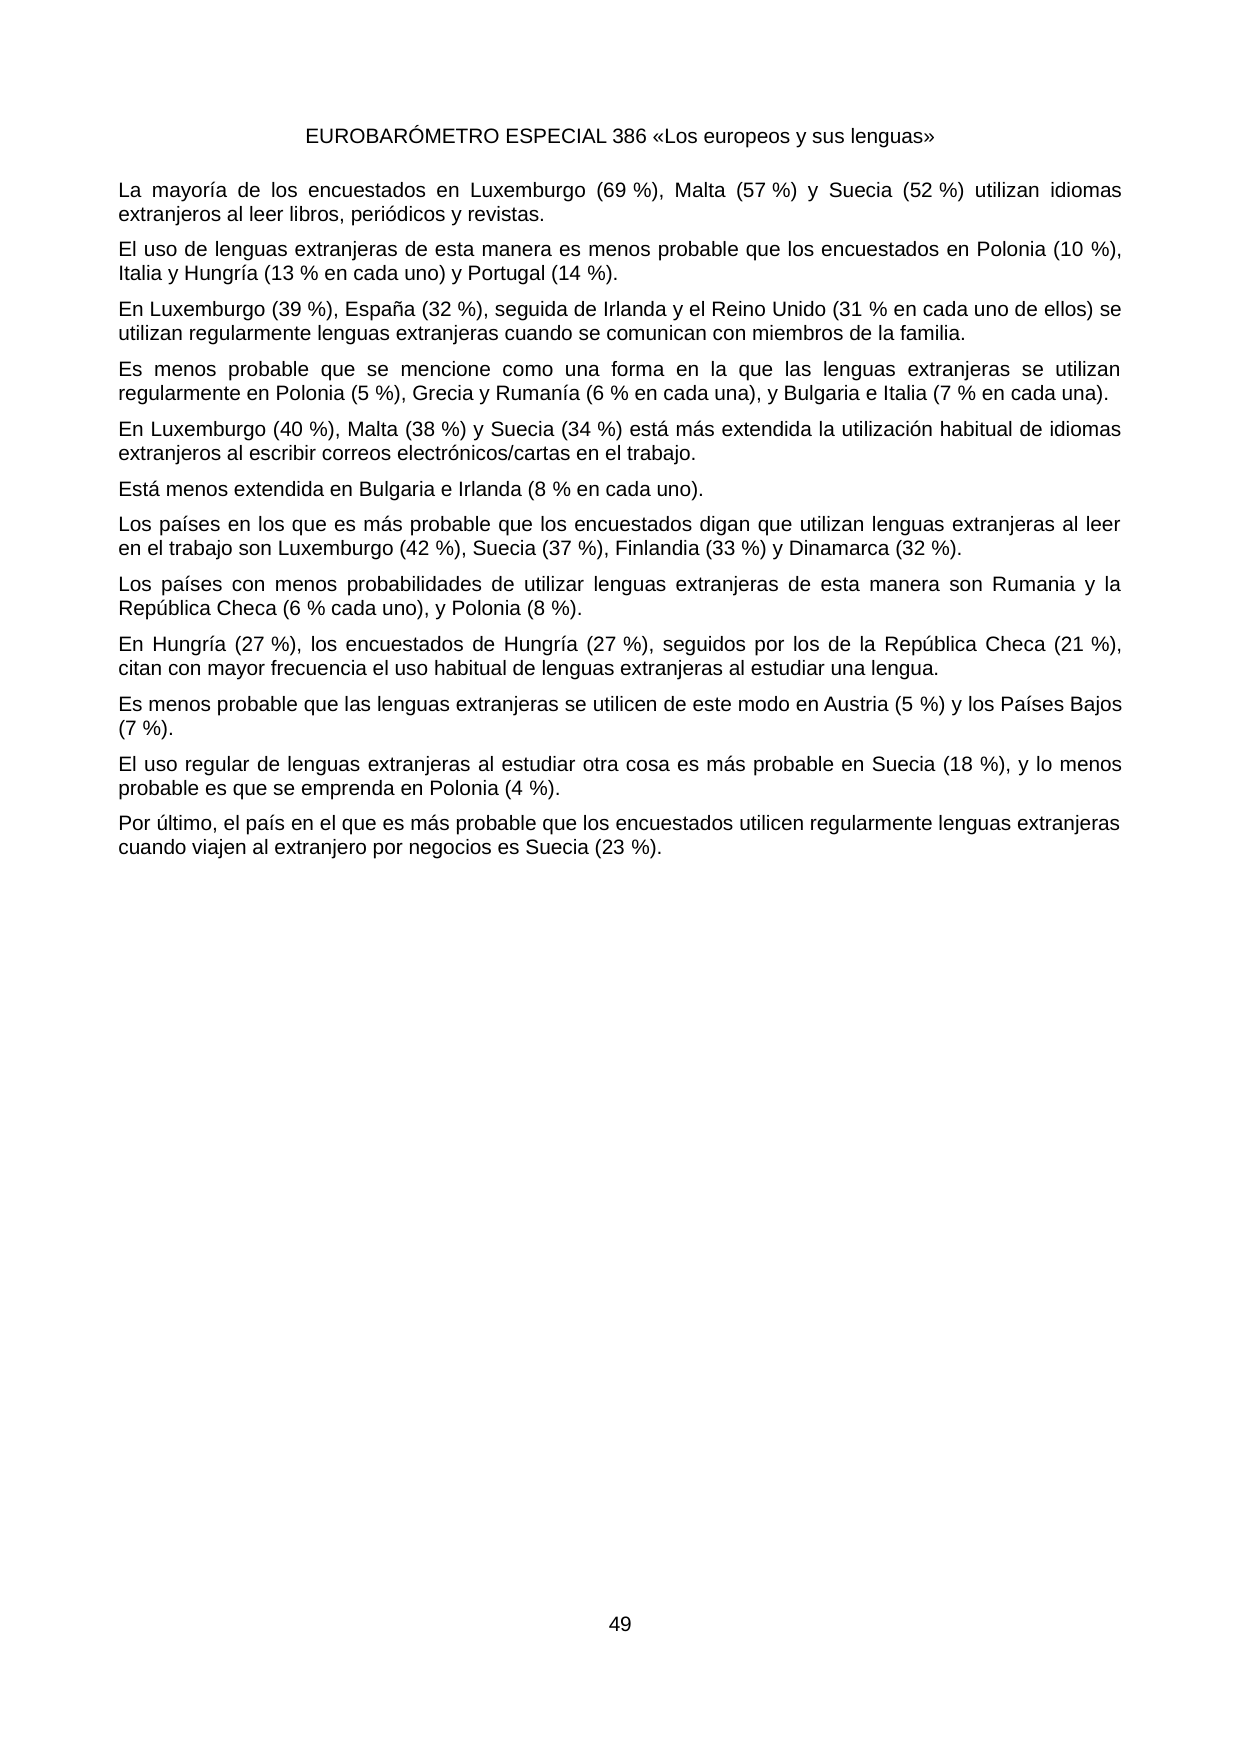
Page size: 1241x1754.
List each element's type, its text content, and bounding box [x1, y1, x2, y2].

text Los países en los que es más probable que los encuestados digan que utilizan lenguas extranjeras al leer en el trabajo son Luxemburgo (42 %), Suecia (37 %), Finlandia (33 %) y Dinamarca (32 %). [118, 512, 1122, 560]
text La mayoría de los encuestados en Luxemburgo (69 %), Malta (57 %) y Suecia (52 %) utilizan idiomas extranjeros al leer libros, periódicos y revistas. [118, 177, 1122, 225]
text En Luxemburgo (40 %), Malta (38 %) y Suecia (34 %) está más extendida la utilización habitual de idiomas extranjeros al escribir correos electrónicos/cartas en el trabajo. [118, 417, 1122, 464]
text Por último, el país en el que es más probable que los encuestados utilicen regularmente lenguas extranjeras cuando viajen al extranjero por negocios es Suecia (23 %). [118, 811, 1122, 859]
text El uso de lenguas extranjeras de esta manera es menos probable que los encuestados en Polonia (10 %), Italia y Hungría (13 % en cada uno) y Portugal (14 %). [118, 237, 1122, 285]
text En Hungría (27 %), los encuestados de Hungría (27 %), seguidos por los de la República Checa (21 %), citan con mayor frecuencia el uso habitual de lenguas extranjeras al estudiar una lengua. [118, 632, 1122, 680]
text Está menos extendida en Bulgaria e Irlanda (8 % en cada uno). [118, 476, 1122, 500]
text Es menos probable que las lenguas extranjeras se utilicen de este modo en Austria (5 %) y los Países Bajos (7 %). [118, 692, 1122, 739]
text Es menos probable que se mencione como una forma en la que las lenguas extranjeras se utilizan regularmente en Polonia (5 %), Grecia y Rumanía (6 % en cada una), y Bulgaria e Italia (7 % en cada una). [118, 357, 1122, 405]
text El uso regular de lenguas extranjeras al estudiar otra cosa es más probable en Suecia (18 %), y lo menos probable es que se emprenda en Polonia (4 %). [118, 751, 1122, 799]
text En Luxemburgo (39 %), España (32 %), seguida de Irlanda y el Reino Unido (31 % en cada uno de ellos) se utilizan regularmente lenguas extranjeras cuando se comunican con miembros de la familia. [118, 297, 1122, 345]
text Los países con menos probabilidades de utilizar lenguas extranjeras de esta manera son Rumania y la República Checa (6 % cada uno), y Polonia (8 %). [118, 572, 1122, 620]
